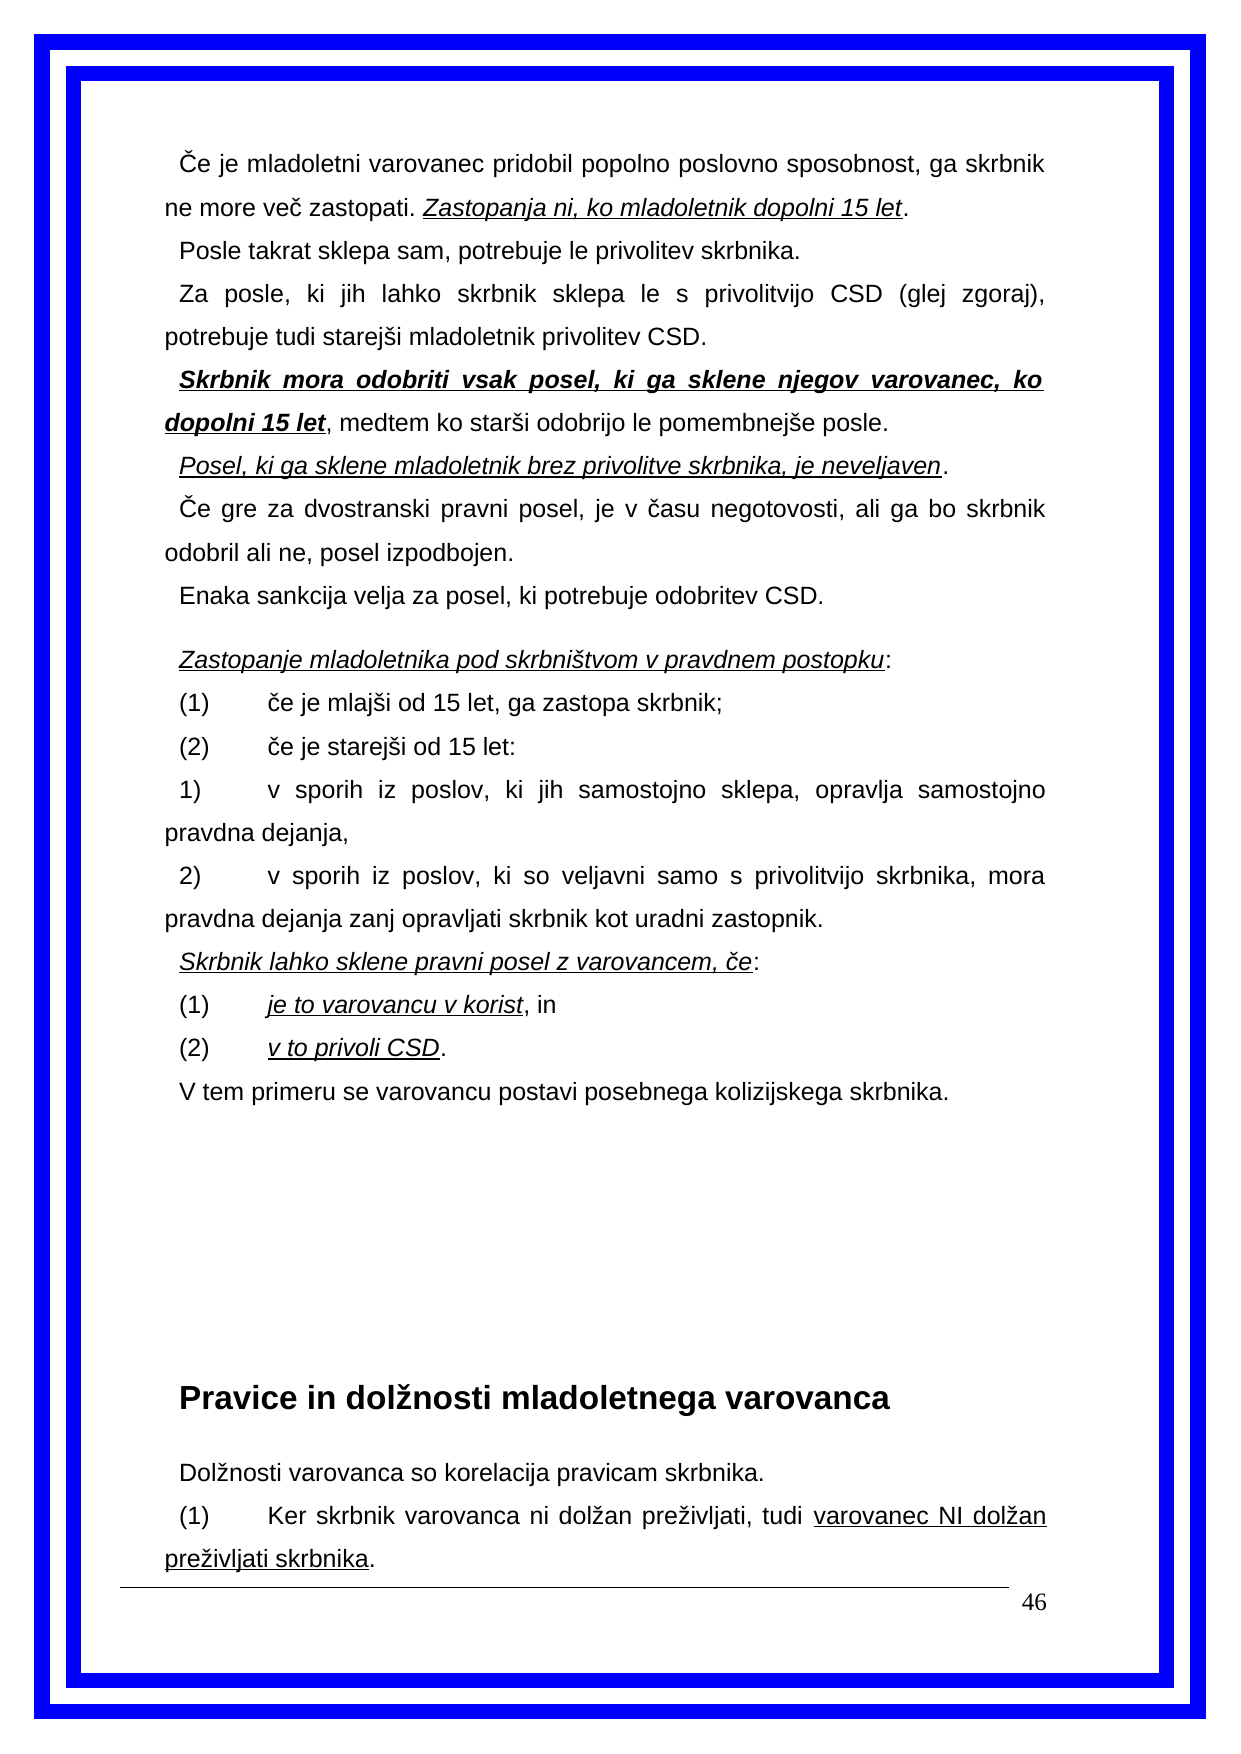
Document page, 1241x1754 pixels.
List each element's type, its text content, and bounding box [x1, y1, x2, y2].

text Enaka sankcija velja za posel, ki potrebuje odobritev CSD. [164, 581, 1047, 609]
text Posle takrat sklepa sam, potrebuje le privolitev skrbnika. [164, 236, 1047, 264]
text Dolžnosti varovanca so korelacija pravicam skrbnika. [164, 1458, 1047, 1486]
text Če gre za dvostranski pravni posel, je v času negotovosti, ali ga bo skrbnik odobril ali ne, posel izpodbojen. [164, 494, 1047, 566]
list če je mlajši od 15 let, ga zastopa skrbnik; [164, 688, 1047, 717]
text Če je mladoletni varovanec pridobil popolno poslovno sposobnost, ga skrbnik ne more več zastopati. Zastopanja ni, ko mladoletnik dopolni 15 let. [164, 149, 1047, 221]
list Ker skrbnik varovanca ni dolžan preživljati, tudi varovanec NI dolžan preživljati skrbnika. [164, 1501, 1047, 1573]
list v to privoli CSD. [164, 1033, 1047, 1062]
text Za posle, ki jih lahko skrbnik sklepa le s privolitvijo CSD (glej zgoraj), potrebuje tudi starejši mladoletnik privolitev CSD. [164, 279, 1047, 351]
text Posel, ki ga sklene mladoletnik brez privolitve skrbnika, je neveljaven. [164, 451, 1047, 480]
list če je starejši od 15 let: [164, 732, 1047, 760]
list v sporih iz poslov, ki jih samostojno sklepa, opravlja samostojno pravdna dejanja, [164, 775, 1047, 847]
text V tem primeru se varovancu postavi posebnega kolizijskega skrbnika. [164, 1077, 1047, 1105]
list je to varovancu v korist, in [164, 990, 1047, 1019]
text Zastopanje mladoletnika pod skrbništvom v pravdnem postopku: [164, 645, 1047, 674]
list v sporih iz poslov, ki so veljavni samo s privolitvijo skrbnika, mora pravdna dejanja zanj opravljati skrbnik kot uradni zastopnik. [164, 861, 1047, 933]
text Skrbnik lahko sklene pravni posel z varovancem, če: [164, 947, 1047, 976]
text Skrbnik mora odobriti vsak posel, ki ga sklene njegov varovanec, ko dopolni 15 let, medtem ko starši odobrijo le pomembnejše posle. [164, 365, 1047, 437]
text Pravice in dolžnosti mladoletnega varovanca [164, 1378, 1047, 1417]
